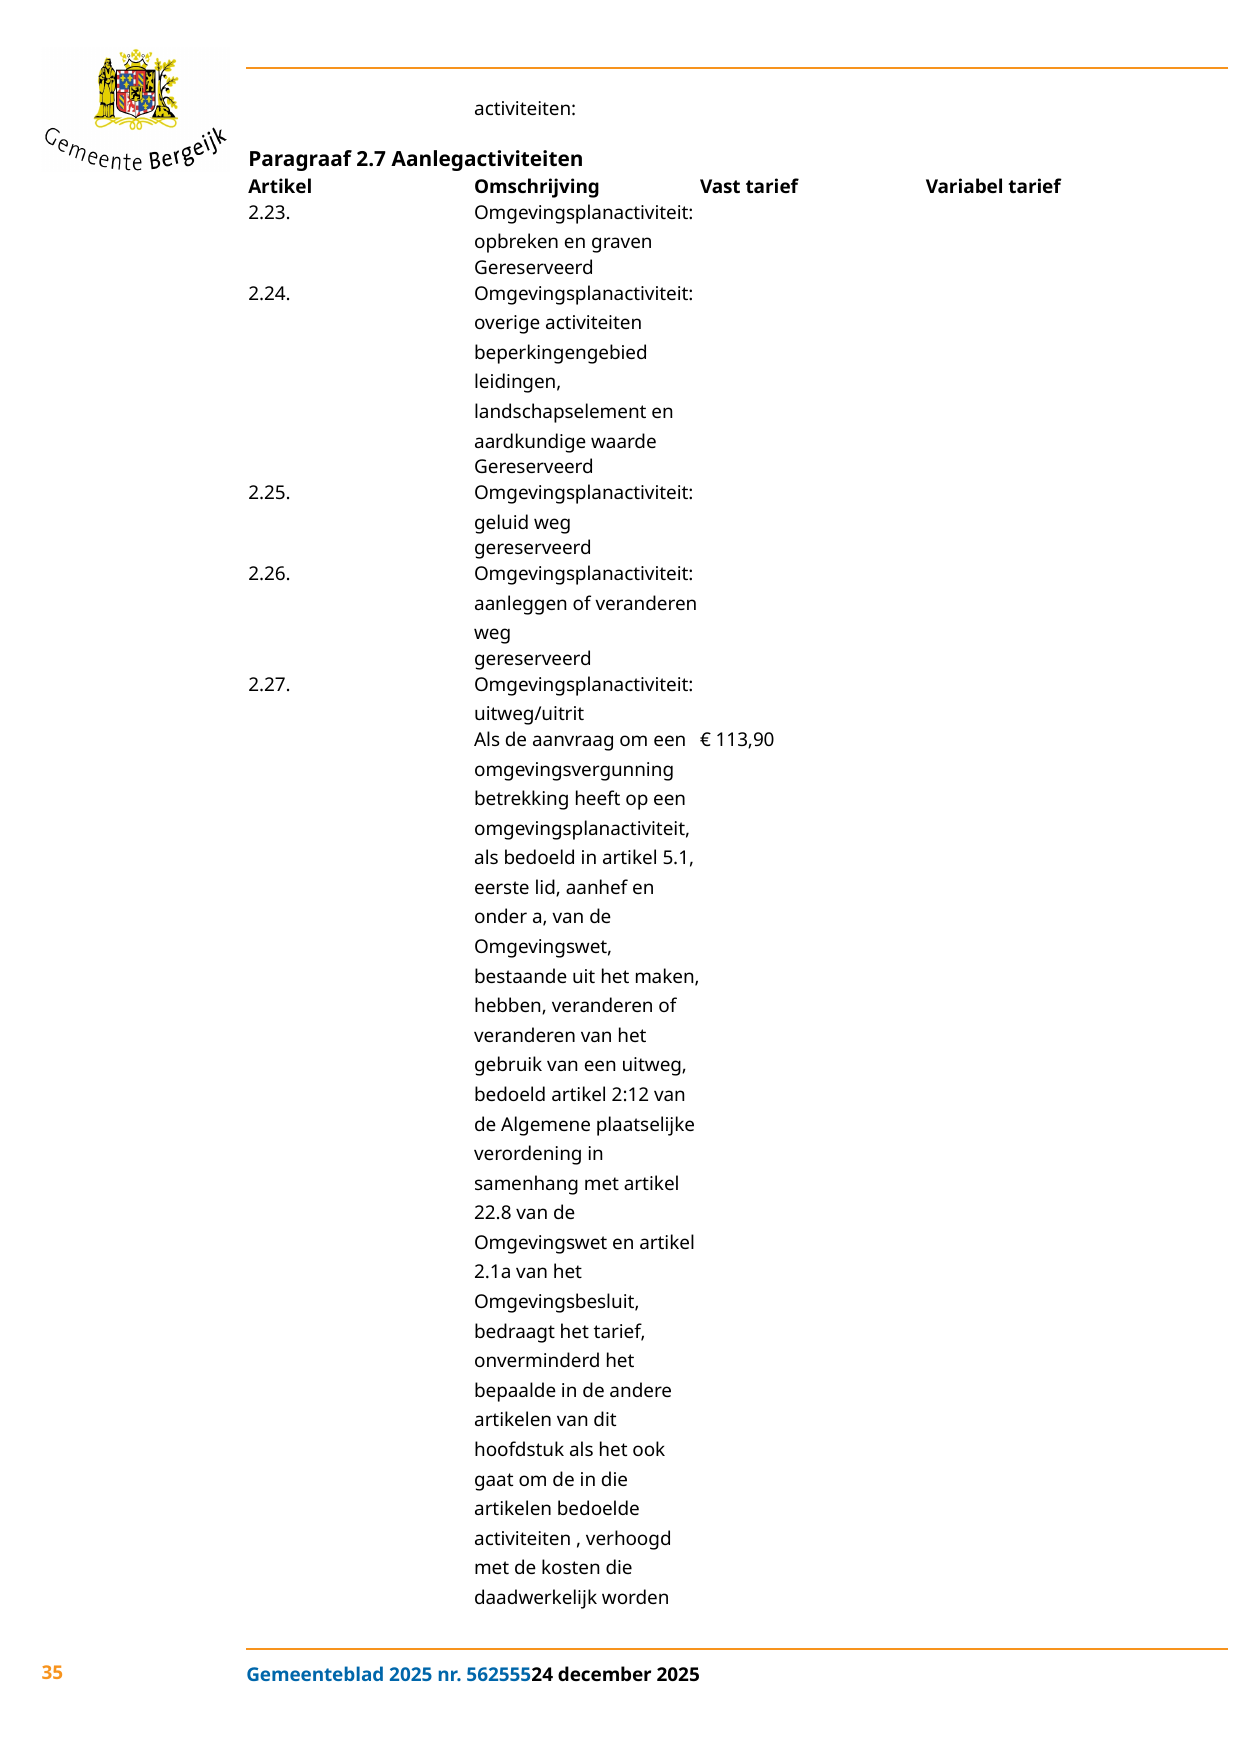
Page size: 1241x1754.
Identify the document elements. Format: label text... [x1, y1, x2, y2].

table_cell Als de aanvraag om een omgevingsvergunning betrekking heeft op een omgevingsplanactiviteit, als bedoeld in artikel 5.1, eerste lid, aanhef en onder a, van de Omgevingswet, bestaande uit het maken, hebben, veranderen of veranderen van het gebruik van een uitweg, bedoeld artikel 2:12 van de Algemene plaatselijke verordening in samenhang met artikel 22.8 van de Omgevingswet en artikel 2.1a van het Omgevingsbesluit, bedraagt het tarief, onverminderd het bepaalde in de andere artikelen van dit hoofdstuk als het ook gaat om de in die artikelen bedoelde activiteiten , verhoogd met de kosten die daadwerkelijk worden [474, 726, 700, 1610]
table_cell [700, 199, 926, 254]
table_cell [926, 535, 1152, 560]
table_cell [926, 254, 1152, 280]
table_cell [248, 254, 474, 280]
table_cell [248, 95, 474, 121]
table_cell [248, 454, 474, 479]
picture [41, 47, 231, 172]
table_cell [700, 560, 926, 645]
table_cell [700, 645, 926, 671]
table_header Variabel tarief [926, 173, 1152, 199]
table_cell [926, 454, 1152, 479]
table_cell 2.26. [248, 560, 474, 645]
table_cell gereserveerd [474, 645, 700, 671]
table_cell [700, 280, 926, 453]
table_cell [926, 671, 1152, 726]
table_cell [248, 726, 474, 1610]
table_cell 2.25. [248, 479, 474, 534]
table_cell € 113,90 [700, 726, 926, 1610]
table_cell [700, 479, 926, 534]
text Paragraaf 2.7 Aanlegactiviteiten [248, 144, 1152, 173]
table_cell gereserveerd [474, 535, 700, 560]
table_cell [700, 95, 926, 121]
table_cell [248, 535, 474, 560]
table_cell [926, 726, 1152, 1610]
table_cell [700, 254, 926, 280]
table_cell [248, 645, 474, 671]
table_cell [700, 535, 926, 560]
table_cell Omgevingsplanactiviteit: overige activiteiten beperkingengebied leidingen, landschapselement en aardkundige waarde [474, 280, 700, 453]
table_header Artikel [248, 173, 474, 199]
table_cell [700, 454, 926, 479]
table_cell activiteiten: [474, 95, 700, 121]
table_cell Gereserveerd [474, 454, 700, 479]
table_cell Omgevingsplanactiviteit: geluid weg [474, 479, 700, 534]
table_cell Gereserveerd [474, 254, 700, 280]
table_cell 2.27. [248, 671, 474, 726]
table_cell [700, 671, 926, 726]
table_header Omschrijving [474, 173, 700, 199]
table_cell [926, 280, 1152, 453]
table_cell [926, 560, 1152, 645]
table_cell [926, 479, 1152, 534]
table_cell [926, 199, 1152, 254]
table_cell [926, 95, 1152, 121]
table_cell Omgevingsplanactiviteit: opbreken en graven [474, 199, 700, 254]
table_cell 2.24. [248, 280, 474, 453]
table_cell [926, 645, 1152, 671]
table_cell Omgevingsplanactiviteit: aanleggen of veranderen weg [474, 560, 700, 645]
table_header Vast tarief [700, 173, 926, 199]
table_cell 2.23. [248, 199, 474, 254]
table_cell Omgevingsplanactiviteit: uitweg/uitrit [474, 671, 700, 726]
